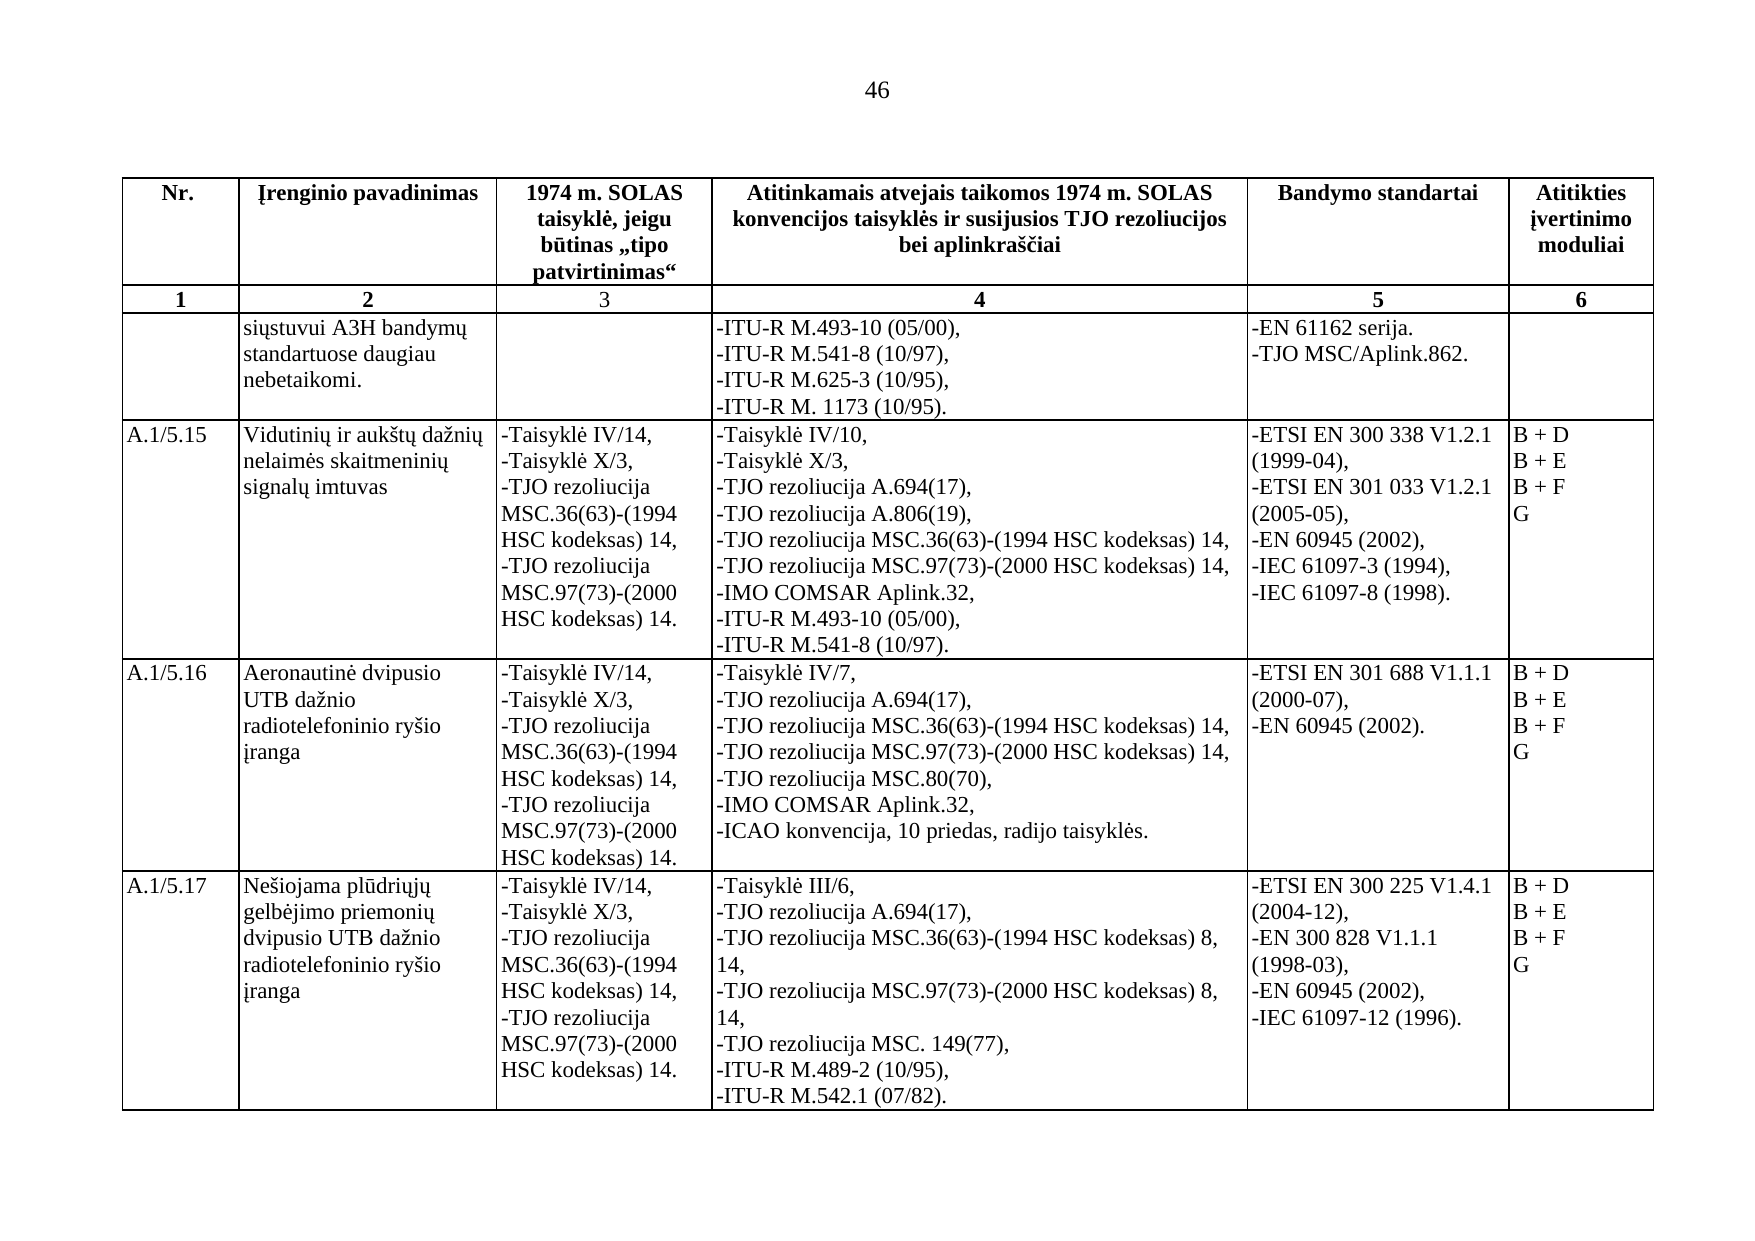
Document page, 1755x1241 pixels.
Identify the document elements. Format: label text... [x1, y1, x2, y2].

table_cell A.1/5.16 [123, 660, 238, 870]
table_cell 2 [240, 286, 496, 312]
table_cell B + D B + E B + F G [1510, 872, 1653, 1109]
table_header Atitikties įvertinimo moduliai [1510, 179, 1653, 284]
table_cell 5 [1248, 286, 1508, 312]
table_cell Nešiojama plūdriųjų gelbėjimo priemonių dvipusio UTB dažnio radiotelefoninio ryšio įranga [240, 872, 496, 1109]
table_cell -ETSI EN 301 688 V1.1.1 (2000-07), -EN 60945 (2002). [1248, 660, 1508, 870]
table_cell -EN 61162 serija. -TJO MSC/Aplink.862. [1248, 314, 1508, 419]
table_cell 3 [497, 286, 711, 312]
table_header Nr. [123, 179, 238, 284]
table_cell [497, 314, 711, 419]
table_cell [1510, 314, 1653, 419]
table_cell B + D B + E B + F G [1510, 421, 1653, 658]
table_cell -Taisyklė III/6, -TJO rezoliucija A.694(17), -TJO rezoliucija MSC.36(63)-(1994 HSC kodeksas) 8, 14, -TJO rezoliucija MSC.97(73)-(2000 HSC kodeksas) 8, 14, -TJO rezoliucija MSC. 149(77), -ITU-R M.489-2 (10/95), -ITU-R M.542.1 (07/82). [713, 872, 1247, 1109]
table_cell -Taisyklė IV/14, -Taisyklė X/3, -TJO rezoliucija MSC.36(63)-(1994 HSC kodeksas) 14, -TJO rezoliucija MSC.97(73)-(2000 HSC kodeksas) 14. [497, 421, 711, 658]
table_cell B + D B + E B + F G [1510, 660, 1653, 870]
table_cell 6 [1510, 286, 1653, 312]
table_header 1974 m. SOLAS taisyklė, jeigu būtinas „tipo patvirtinimas“ [497, 179, 711, 284]
table_cell [123, 314, 238, 419]
table_header Bandymo standartai [1248, 179, 1508, 284]
table_cell A.1/5.17 [123, 872, 238, 1109]
table_header Atitinkamais atvejais taikomos 1974 m. SOLAS konvencijos taisyklės ir susijusios TJO rezoliucijos bei aplinkraščiai [713, 179, 1247, 284]
table_cell -ITU-R M.493-10 (05/00), -ITU-R M.541-8 (10/97), -ITU-R M.625-3 (10/95), -ITU-R M. 1173 (10/95). [713, 314, 1247, 419]
table_cell 4 [713, 286, 1247, 312]
table_cell -Taisyklė IV/10, -Taisyklė X/3, -TJO rezoliucija A.694(17), -TJO rezoliucija A.806(19), -TJO rezoliucija MSC.36(63)-(1994 HSC kodeksas) 14, -TJO rezoliucija MSC.97(73)-(2000 HSC kodeksas) 14, -IMO COMSAR Aplink.32, -ITU-R M.493-10 (05/00), -ITU-R M.541-8 (10/97). [713, 421, 1247, 658]
table_cell 1 [123, 286, 238, 312]
table_cell -Taisyklė IV/14, -Taisyklė X/3, -TJO rezoliucija MSC.36(63)-(1994 HSC kodeksas) 14, -TJO rezoliucija MSC.97(73)-(2000 HSC kodeksas) 14. [497, 872, 711, 1109]
table_cell siųstuvui A3H bandymų standartuose daugiau nebetaikomi. [240, 314, 496, 419]
table_header Įrenginio pavadinimas [240, 179, 496, 284]
table_cell Aeronautinė dvipusio UTB dažnio radiotelefoninio ryšio įranga [240, 660, 496, 870]
table_cell A.1/5.15 [123, 421, 238, 658]
table_cell -ETSI EN 300 225 V1.4.1 (2004-12), -EN 300 828 V1.1.1 (1998-03), -EN 60945 (2002), -IEC 61097-12 (1996). [1248, 872, 1508, 1109]
table_cell -ETSI EN 300 338 V1.2.1 (1999-04), -ETSI EN 301 033 V1.2.1 (2005-05), -EN 60945 (2002), -IEC 61097-3 (1994), -IEC 61097-8 (1998). [1248, 421, 1508, 658]
table_cell Vidutinių ir aukštų dažnių nelaimės skaitmeninių signalų imtuvas [240, 421, 496, 658]
table_cell -Taisyklė IV/14, -Taisyklė X/3, -TJO rezoliucija MSC.36(63)-(1994 HSC kodeksas) 14, -TJO rezoliucija MSC.97(73)-(2000 HSC kodeksas) 14. [497, 660, 711, 870]
table_cell -Taisyklė IV/7, -TJO rezoliucija A.694(17), -TJO rezoliucija MSC.36(63)-(1994 HSC kodeksas) 14, -TJO rezoliucija MSC.97(73)-(2000 HSC kodeksas) 14, -TJO rezoliucija MSC.80(70), -IMO COMSAR Aplink.32, -ICAO konvencija, 10 priedas, radijo taisyklės. [713, 660, 1247, 870]
